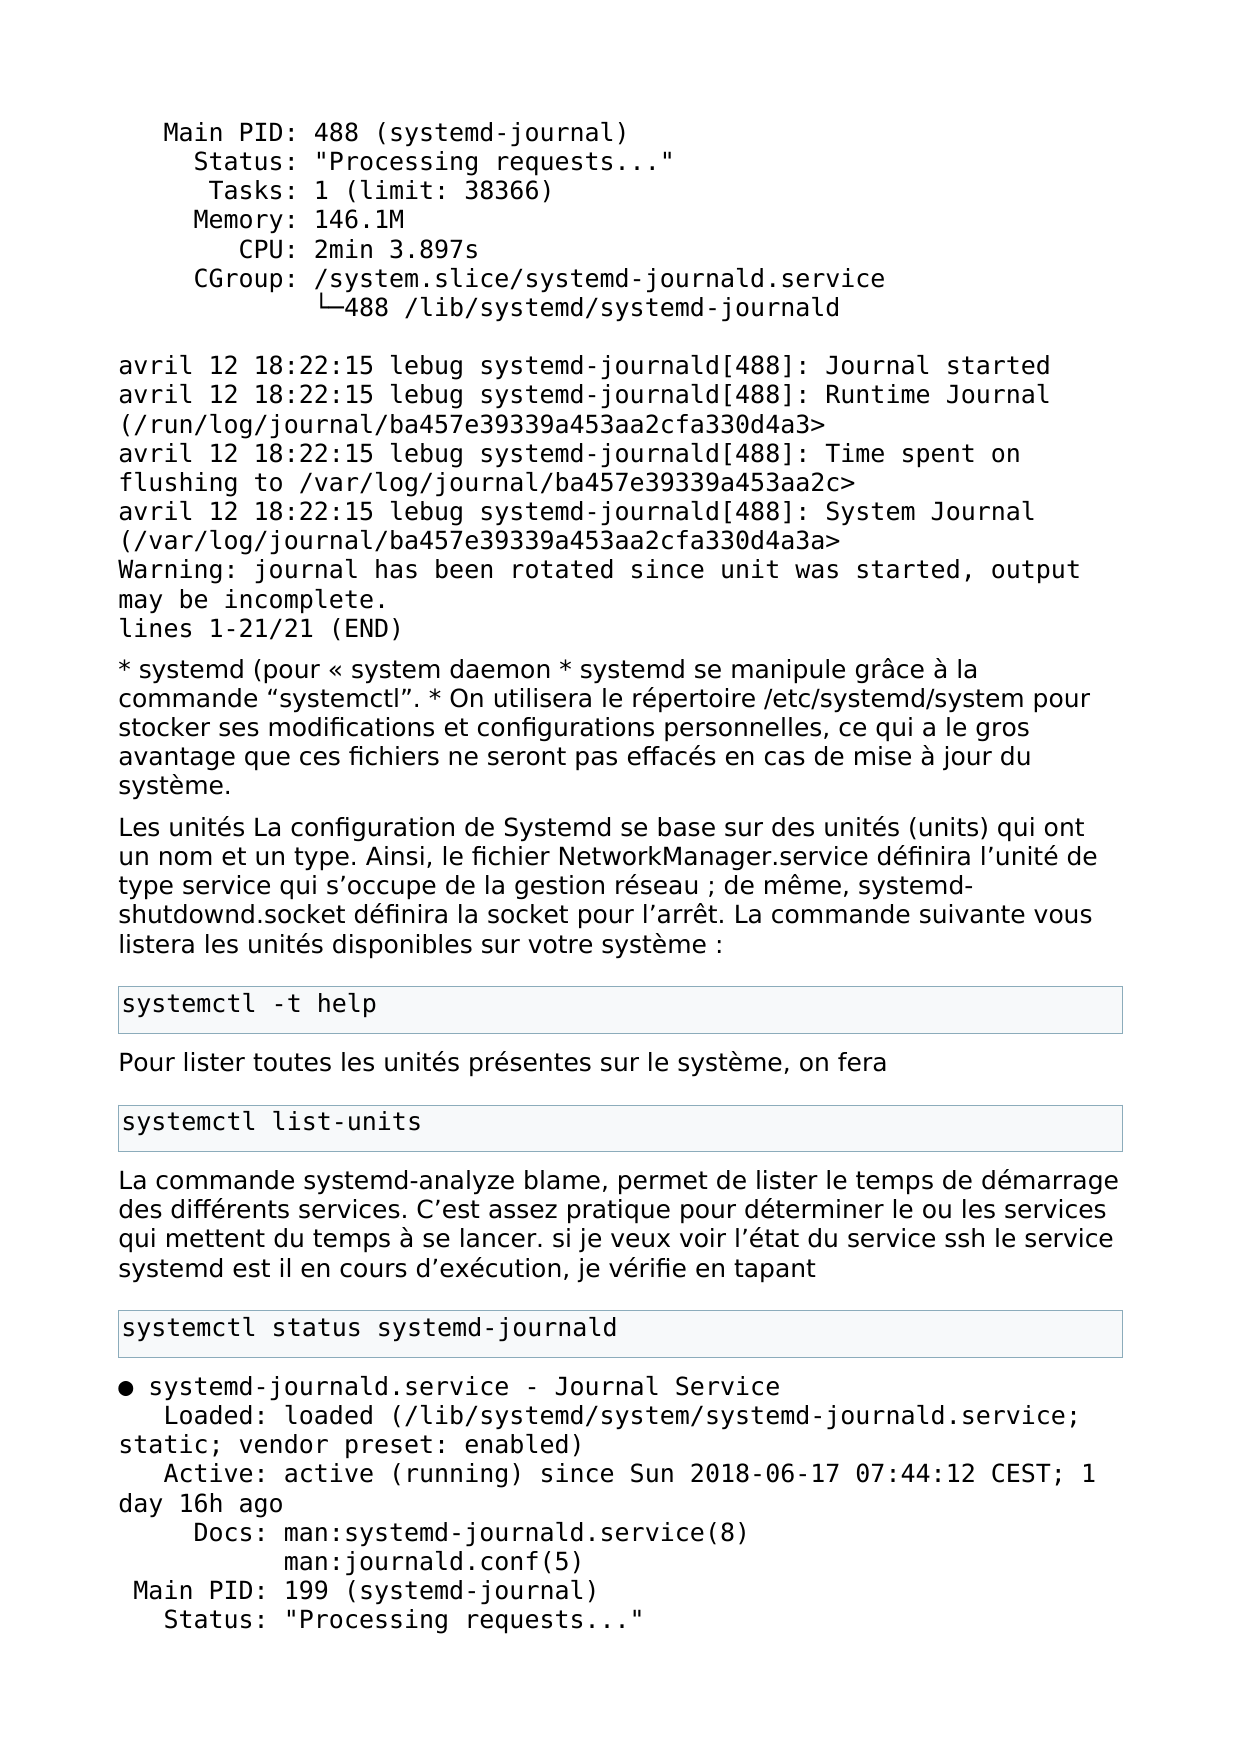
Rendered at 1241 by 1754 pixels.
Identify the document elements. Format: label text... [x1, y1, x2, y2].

text Les unités La configuration de Systemd se base sur des unités (units) qui ont un nom et un type. Ainsi, le fichier NetworkManager.service définira l’unité de type service qui s’occupe de la gestion réseau ; de même, systemd-shutdownd.socket définira la socket pour l’arrêt. La commande suivante vous listera les unités disponibles sur votre système : [118, 813, 1122, 959]
table_header systemctl status systemd-journald [119, 1311, 1122, 1357]
text ● systemd-journald.service - Journal Service Loaded: loaded (/lib/systemd/system/systemd-journald.service; static; vendor preset: enabled) Active: active (running) since Sun 2018-06-17 07:44:12 CEST; 1 day 16h ago Docs: man:systemd-journald.service(8) man:journald.conf(5) Main PID: 199 (systemd-journal) Status: "Processing requests..." [118, 1372, 1122, 1634]
text Pour lister toutes les unités présentes sur le système, on fera [118, 1048, 1122, 1077]
text * systemd (pour « system daemon * systemd se manipule grâce à la commande “systemctl”. * On utilisera le répertoire /etc/systemd/system pour stocker ses modifications et configurations personnelles, ce qui a le gros avantage que ces fichiers ne seront pas effacés en cas de mise à jour du système. [118, 655, 1122, 801]
text Main PID: 488 (systemd-journal) Status: "Processing requests..." Tasks: 1 (limit: 38366) Memory: 146.1M CPU: 2min 3.897s CGroup: /system.slice/systemd-journald.service └─488 /lib/systemd/systemd-journald avril 12 18:22:15 lebug systemd-journald[488]: Journal started avril 12 18:22:15 lebug systemd-journald[488]: Runtime Journal (/run/log/journal/ba457e39339a453aa2cfa330d4a3> avril 12 18:22:15 lebug systemd-journald[488]: Time spent on flushing to /var/log/journal/ba457e39339a453aa2c> avril 12 18:22:15 lebug systemd-journald[488]: System Journal (/var/log/journal/ba457e39339a453aa2cfa330d4a3a> Warning: journal has been rotated since unit was started, output may be incomplete. lines 1-21/21 (END) [118, 118, 1122, 643]
table_header systemctl list-units [119, 1106, 1122, 1151]
table_header systemctl -t help [119, 987, 1122, 1033]
text La commande systemd-analyze blame, permet de lister le temps de démarrage des différents services. C’est assez pratique pour déterminer le ou les services qui mettent du temps à se lancer. si je veux voir l’état du service ssh le service systemd est il en cours d’exécution, je vérifie en tapant [118, 1166, 1122, 1283]
